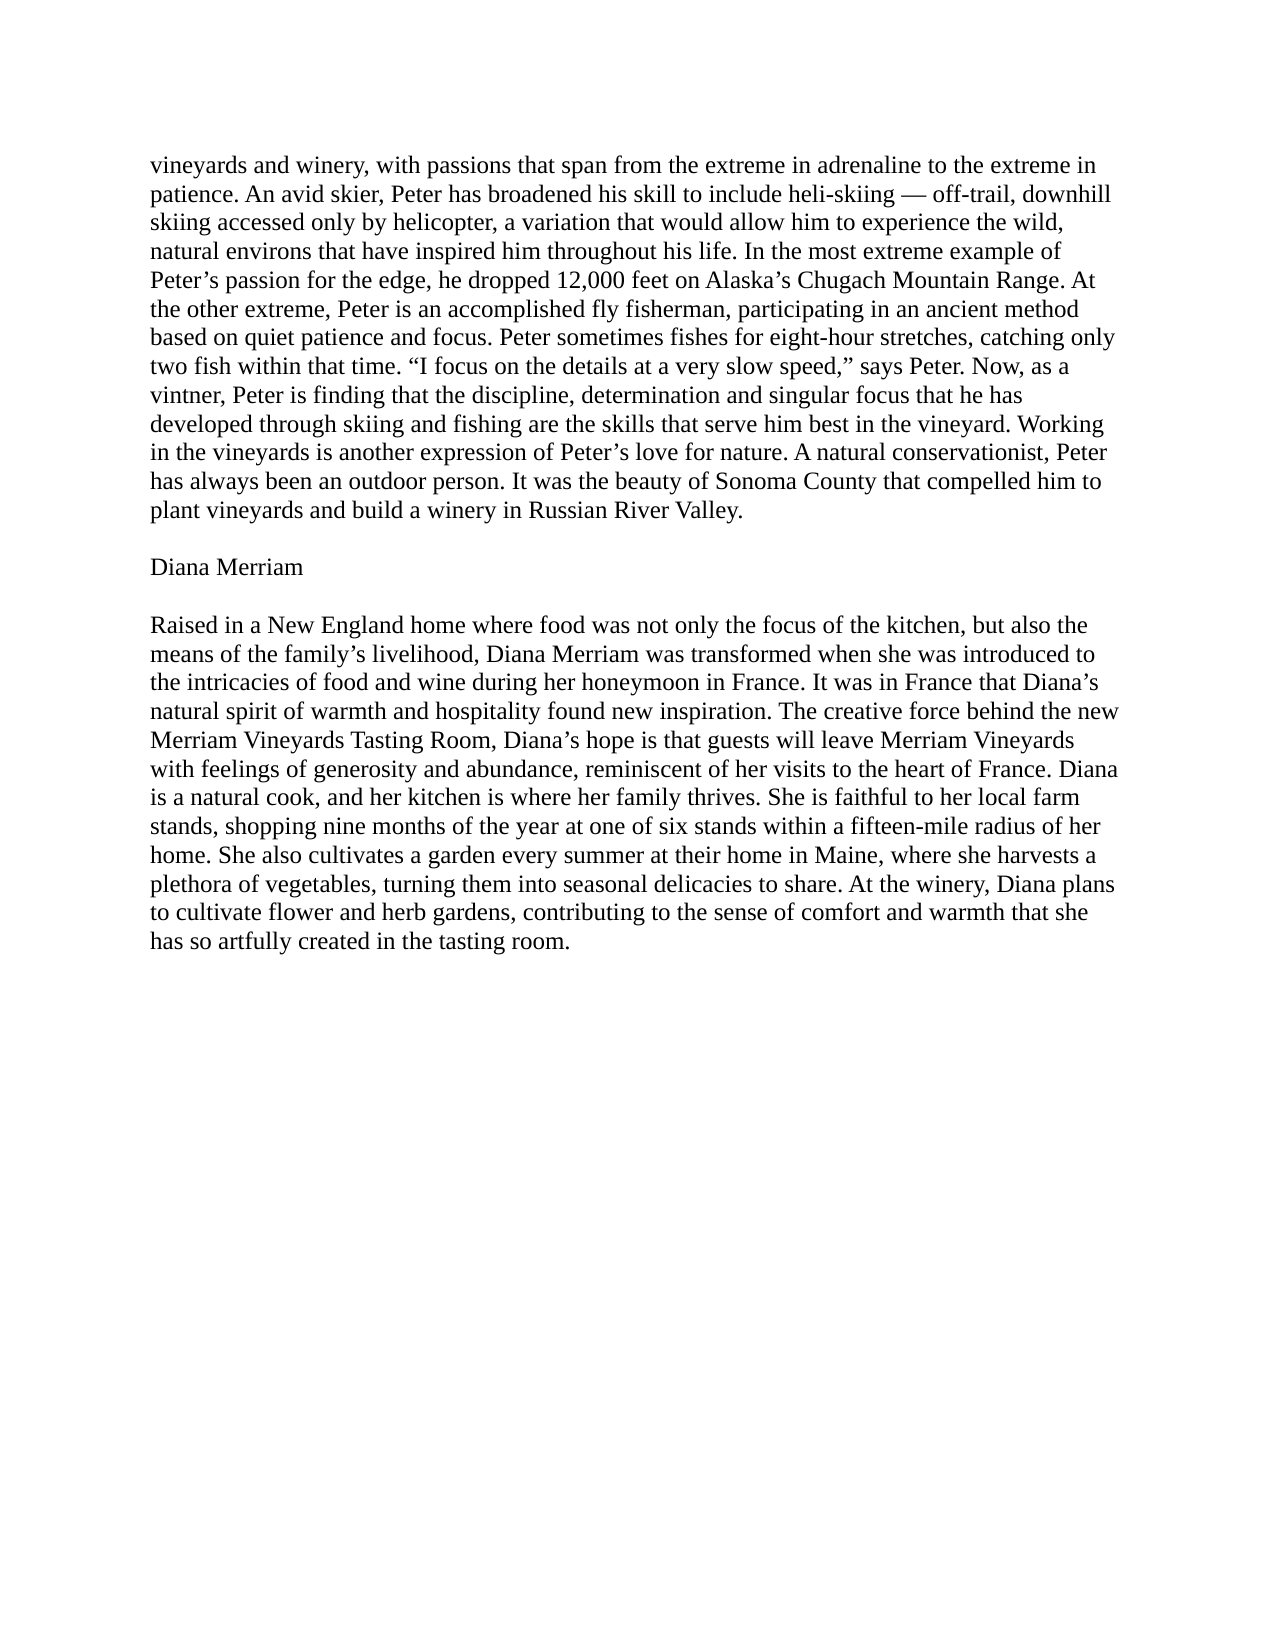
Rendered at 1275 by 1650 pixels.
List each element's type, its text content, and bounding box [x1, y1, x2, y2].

text Raised in a New England home where food was not only the focus of the kitchen, but also the means of the family’s livelihood, Diana Merriam was transformed when she was introduced to the intricacies of food and wine during her honeymoon in France. It was in France that Diana’s natural spirit of warmth and hospitality found new inspiration. The creative force behind the new Merriam Vineyards Tasting Room, Diana’s hope is that guests will leave Merriam Vineyards with feelings of generosity and abundance, reminiscent of her visits to the heart of France. Diana is a natural cook, and her kitchen is where her family thrives. She is faithful to her local farm stands, shopping nine months of the year at one of six stands within a fifteen-mile radius of her home. She also cultivates a garden every summer at their home in Maine, where she harvests a plethora of vegetables, turning them into seasonal delicacies to share. At the winery, Diana plans to cultivate flower and herb gardens, contributing to the sense of comfort and warmth that she has so artfully created in the tasting room. [150, 610, 1125, 955]
text vineyards and winery, with passions that span from the extreme in adrenaline to the extreme in patience. An avid skier, Peter has broadened his skill to include heli-skiing — off-trail, downhill skiing accessed only by helicopter, a variation that would allow him to experience the wild, natural environs that have inspired him throughout his life. In the most extreme example of Peter’s passion for the edge, he dropped 12,000 feet on Alaska’s Chugach Mountain Range. At the other extreme, Peter is an accomplished fly fisherman, participating in an ancient method based on quiet patience and focus. Peter sometimes fishes for eight-hour stretches, catching only two fish within that time. “I focus on the details at a very slow speed,” says Peter. Now, as a vintner, Peter is finding that the discipline, determination and singular focus that he has developed through skiing and fishing are the skills that serve him best in the vineyard. Working in the vineyards is another expression of Peter’s love for nature. A natural conservationist, Peter has always been an outdoor person. It was the beauty of Sonoma County that compelled him to plant vineyards and build a winery in Russian River Valley. [150, 150, 1125, 524]
text Diana Merriam [150, 552, 1125, 581]
